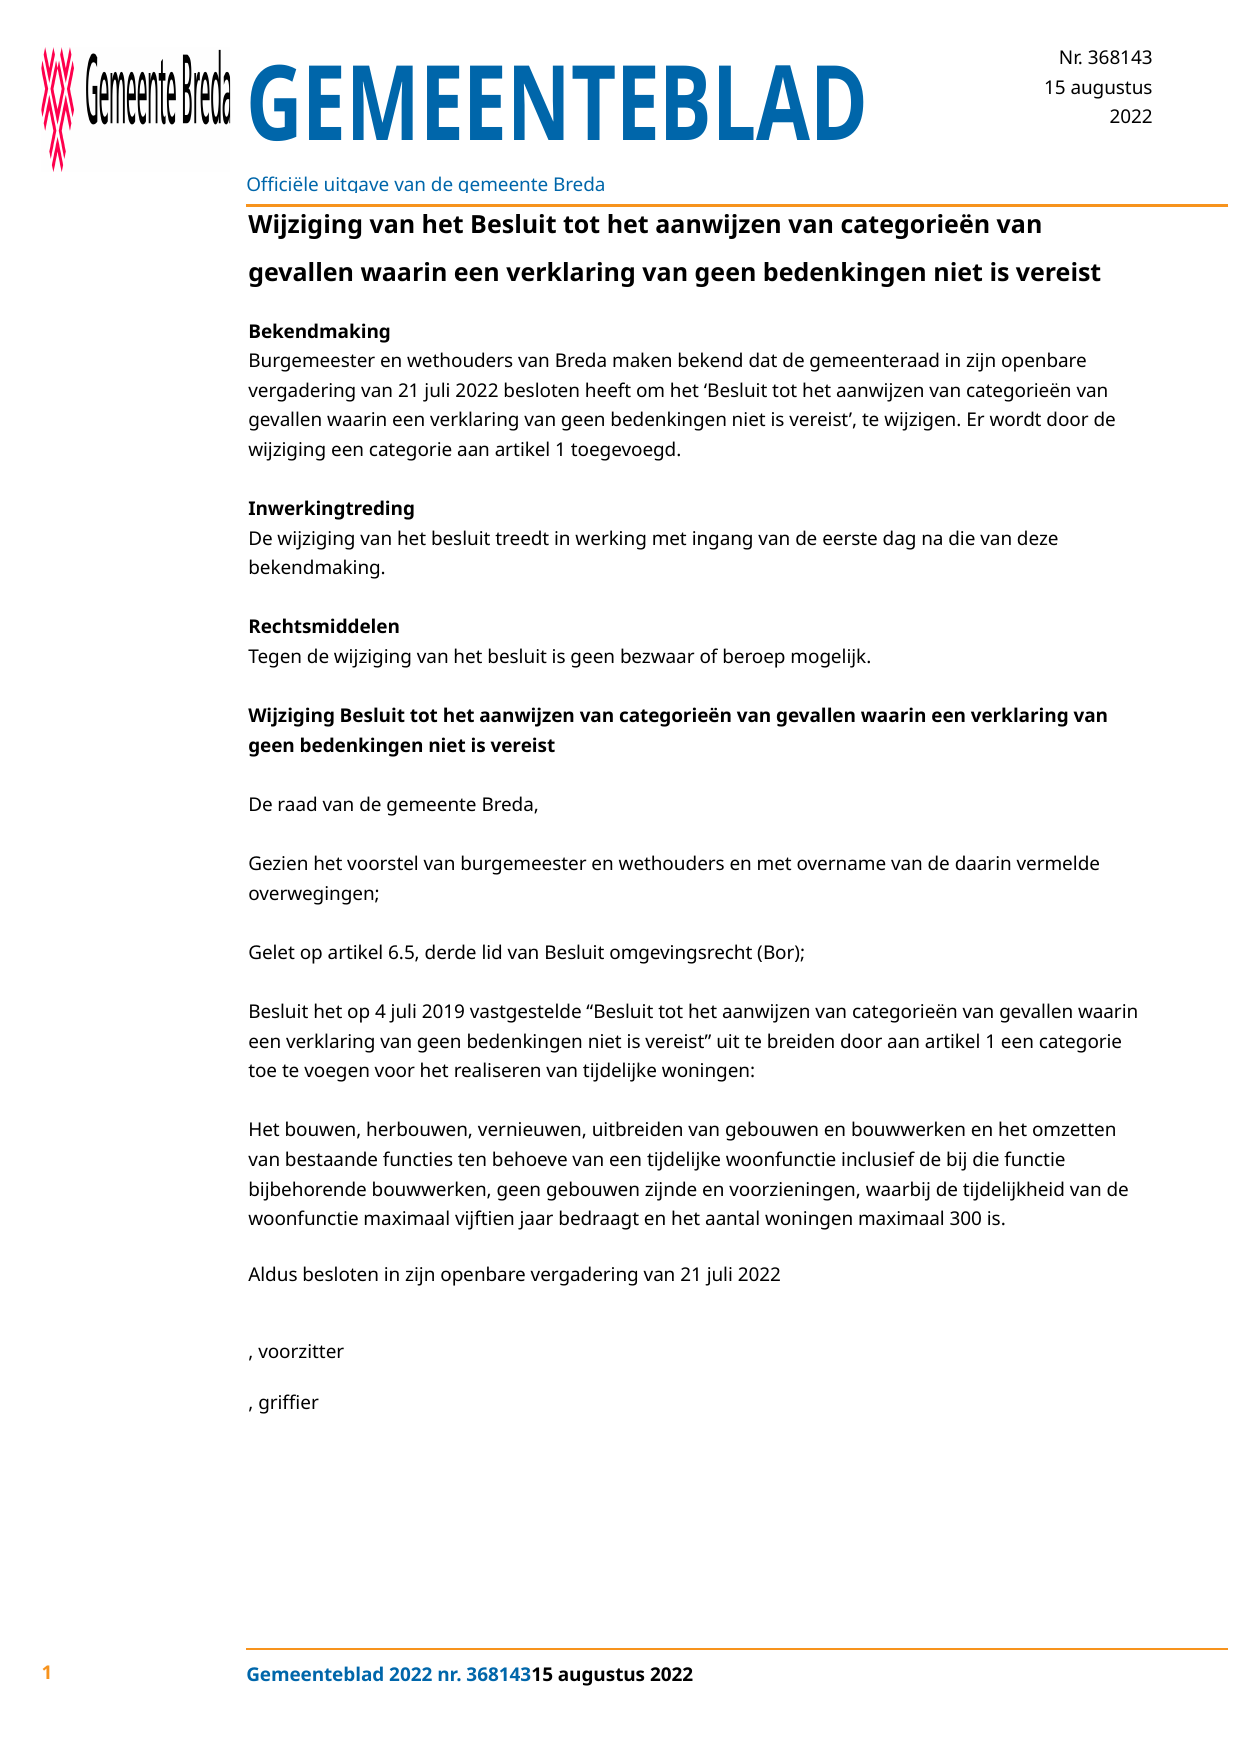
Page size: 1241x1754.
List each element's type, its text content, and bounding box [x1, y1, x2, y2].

text Gelet op artikel 6.5, derde lid van Besluit omgevingsrecht (Bor); [248, 939, 1152, 965]
text Wijziging van het Besluit tot het aanwijzen van categorieën van gevallen waarin een verklaring van geen bedenkingen niet is vereist [248, 207, 1152, 288]
text Wijziging Besluit tot het aanwijzen van categorieën van gevallen waarin een verklaring van geen bedenkingen niet is vereist [248, 702, 1152, 758]
picture [41, 47, 231, 172]
text Bekendmaking [248, 318, 1152, 344]
text Rechtsmiddelen [248, 614, 1152, 639]
text Gezien het voorstel van burgemeester en wethouders en met overname van de daarin vermelde overwegingen; [248, 850, 1152, 906]
text Inwerkingtreding [248, 495, 1152, 521]
text , voorzitter [248, 1338, 1152, 1364]
text Besluit het op 4 juli 2019 vastgestelde “Besluit tot het aanwijzen van categorieën van gevallen waarin een verklaring van geen bedenkingen niet is vereist” uit te breiden door aan artikel 1 een categorie toe te voegen voor het realiseren van tijdelijke woningen: [248, 998, 1152, 1083]
text Tegen de wijziging van het besluit is geen bezwaar of beroep mogelijk. [248, 643, 1152, 669]
text De wijziging van het besluit treedt in werking met ingang van de eerste dag na die van deze bekendmaking. [248, 525, 1152, 580]
text Aldus besloten in zijn openbare vergadering van 21 juli 2022 [248, 1261, 1152, 1286]
text Burgemeester en wethouders van Breda maken bekend dat de gemeenteraad in zijn openbare vergadering van 21 juli 2022 besloten heeft om het ‘Besluit tot het aanwijzen van categorieën van gevallen waarin een verklaring van geen bedenkingen niet is vereist’, te wijzigen. Er wordt door de wijziging een categorie aan artikel 1 toegevoegd. [248, 347, 1152, 462]
text , griffier [248, 1389, 1152, 1415]
text De raad van de gemeente Breda, [248, 791, 1152, 817]
text Het bouwen, herbouwen, vernieuwen, uitbreiden van gebouwen en bouwwerken en het omzetten van bestaande functies ten behoeve van een tijdelijke woonfunctie inclusief de bij die functie bijbehorende bouwwerken, geen gebouwen zijnde en voorzieningen, waarbij de tijdelijkheid van de woonfunctie maximaal vijftien jaar bedraagt en het aantal woningen maximaal 300 is. [248, 1117, 1152, 1231]
